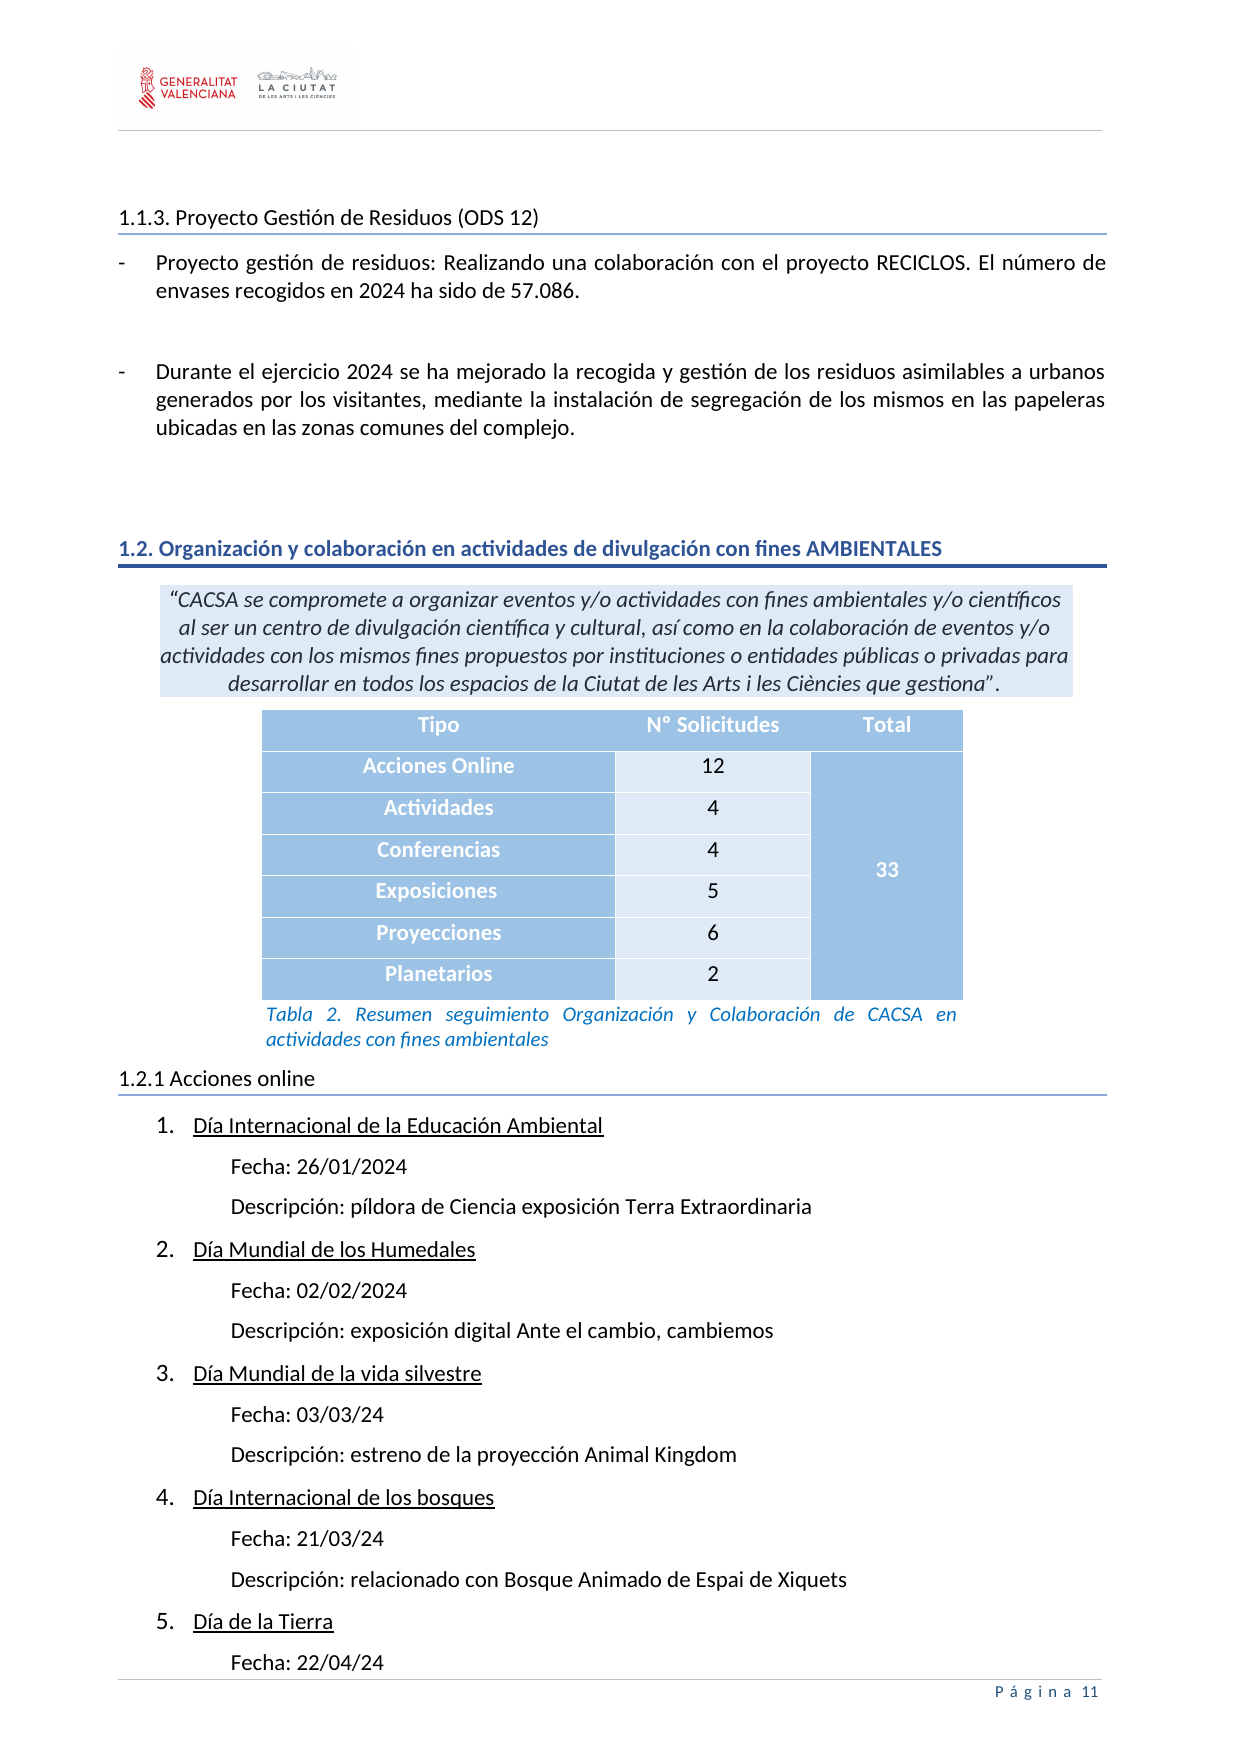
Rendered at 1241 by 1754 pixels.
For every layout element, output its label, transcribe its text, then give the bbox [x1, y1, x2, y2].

table_header Total [810, 710, 963, 751]
list Día de la Tierra [156, 1605, 1107, 1636]
list Día Internacional de la Educación Ambiental [156, 1109, 1107, 1139]
table_cell Conferencias [262, 835, 615, 875]
subtitle 1.2.1 Acciones online [118, 1064, 1107, 1094]
table_cell Proyecciones [262, 918, 615, 958]
text Fecha: 03/03/24 [231, 1400, 1107, 1428]
table_cell Exposiciones [262, 876, 615, 917]
table_cell 12 [616, 752, 810, 792]
list Día Internacional de los bosques [156, 1481, 1107, 1512]
table_cell Actividades [262, 793, 615, 834]
table_cell Planetarios [262, 959, 615, 1000]
table_cell 4 [616, 835, 810, 875]
text Tabla 2. Resumen seguimiento Organización y Colaboración de CACSA en actividades con fines ambientales [266, 1001, 960, 1052]
text Fecha: 02/02/2024 [231, 1276, 1107, 1304]
table_header Nº Solicitudes [616, 710, 810, 751]
list Durante el ejercicio 2024 se ha mejorado la recogida y gestión de los residuos asimilables a urbanos generados por los visitantes, mediante la instalación de segregación de los mismos en las papeleras ubicadas en las zonas comunes del complejo. [118, 357, 1107, 441]
text Descripción: estreno de la proyección Animal Kingdom [231, 1441, 1107, 1469]
list Proyecto gestión de residuos: Realizando una colaboración con el proyecto RECICLOS. El número de envases recogidos en 2024 ha sido de 57.086. [118, 248, 1107, 304]
table_cell 2 [616, 959, 810, 1000]
table_cell 6 [616, 918, 810, 958]
subtitle 1.1.3. Proyecto Gestión de Residuos (ODS 12) [118, 203, 1107, 233]
text Fecha: 26/01/2024 [231, 1152, 1107, 1180]
list Día Mundial de la vida silvestre [156, 1357, 1107, 1388]
text Fecha: 21/03/24 [231, 1524, 1107, 1552]
text “CACSA se compromete a organizar eventos y/o actividades con fines ambientales y/o científicos al ser un centro de divulgación científica y cultural, así como en la colaboración de eventos y/o actividades con los mismos fines propuestos por instituciones o entidades públicas o privadas para desarrollar en todos los espacios de la Ciutat de les Arts i les Ciències que gestiona”. [160, 585, 1073, 697]
table_header Tipo [262, 710, 616, 751]
table_cell Acciones Online [262, 752, 615, 792]
table_cell 33 [811, 752, 963, 1000]
table_cell 5 [616, 876, 810, 917]
list Día Mundial de los Humedales [156, 1233, 1107, 1263]
text Descripción: píldora de Ciencia exposición Terra Extraordinaria [231, 1192, 1107, 1221]
table_cell 4 [616, 793, 810, 834]
text Fecha: 22/04/24 [231, 1648, 1107, 1676]
subtitle 1.2. Organización y colaboración en actividades de divulgación con fines AMBIENTALES [118, 534, 1107, 564]
text Descripción: relacionado con Bosque Animado de Espai de Xiquets [231, 1565, 1107, 1593]
text Descripción: exposición digital Ante el cambio, cambiemos [231, 1317, 1107, 1344]
subtitle [145, 573, 1088, 709]
